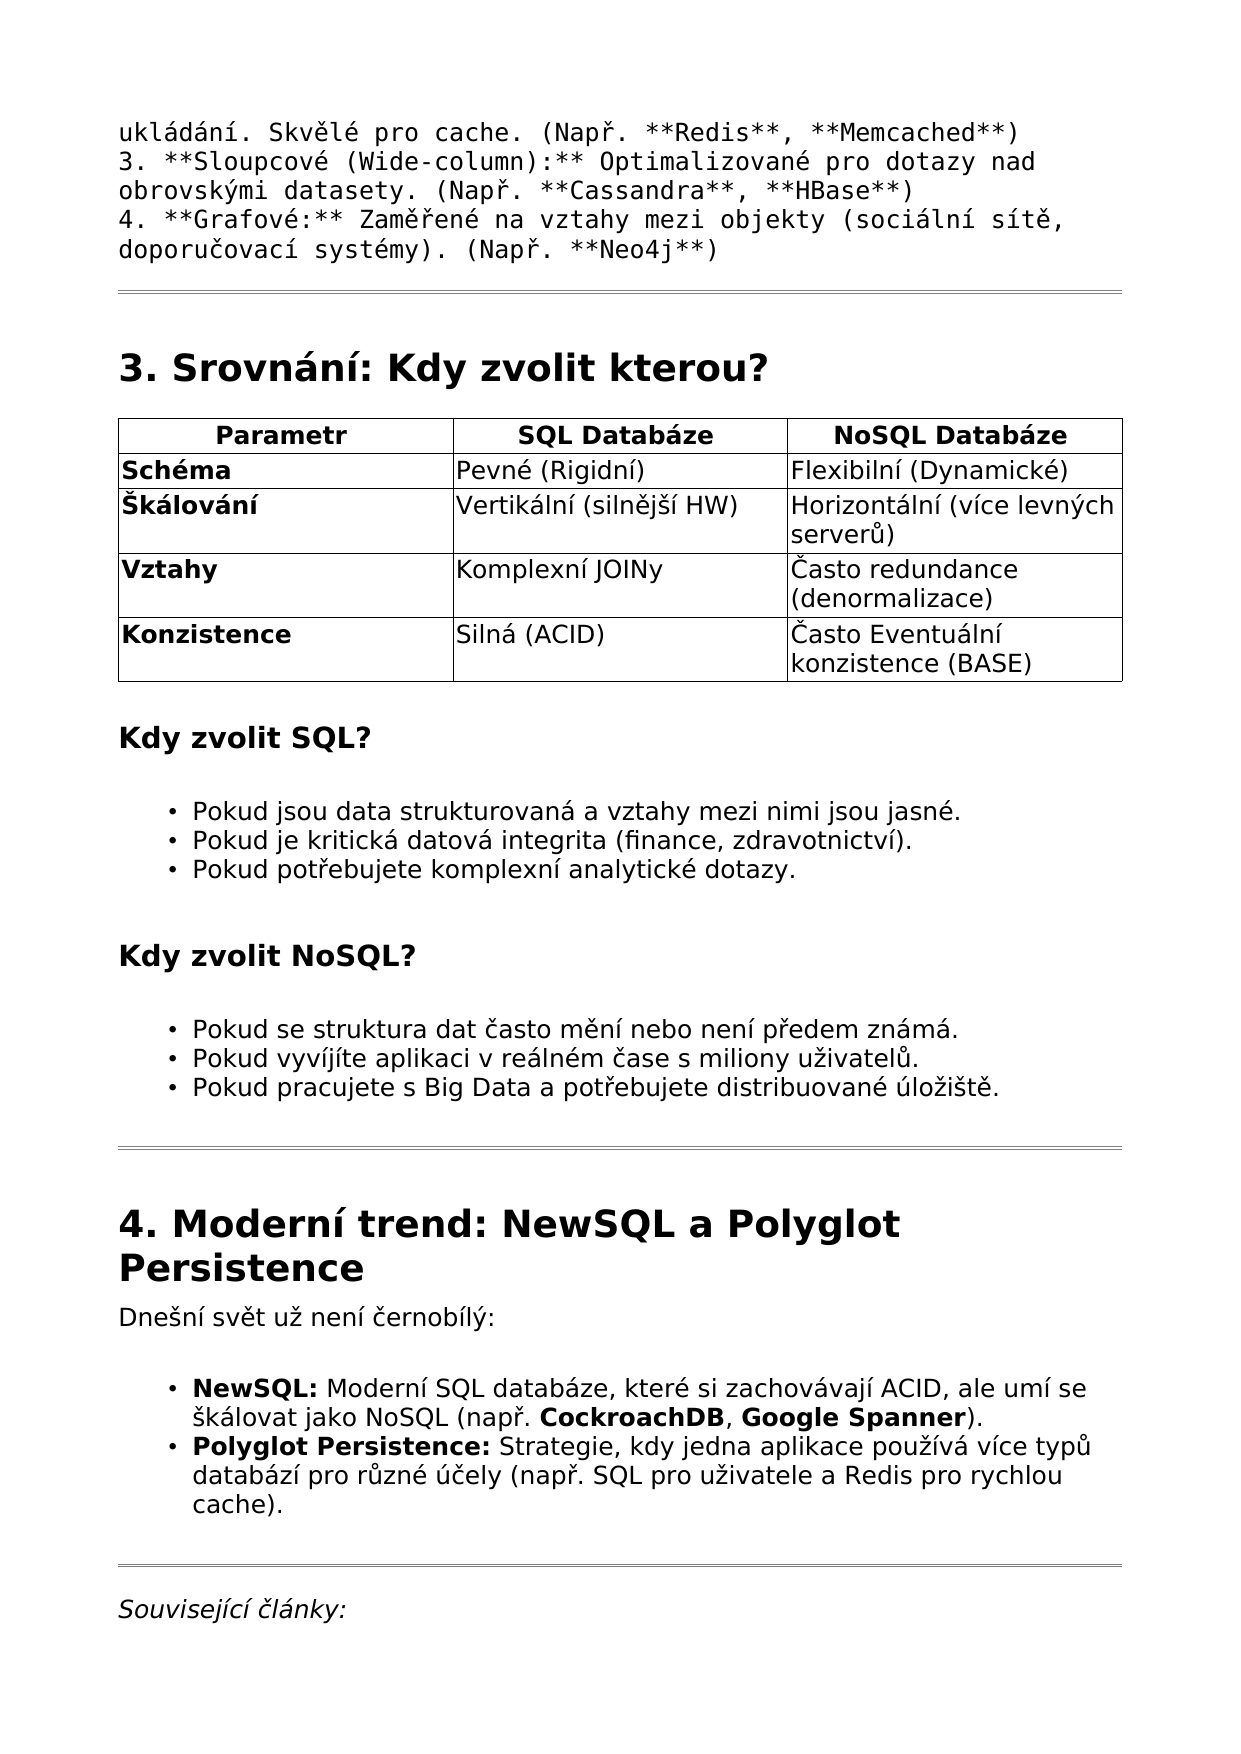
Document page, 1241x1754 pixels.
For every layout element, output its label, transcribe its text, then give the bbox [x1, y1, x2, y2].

subtitle Kdy zvolit SQL? [118, 721, 1122, 755]
table_cell Vztahy [119, 554, 453, 617]
list Pokud potřebujete komplexní analytické dotazy. [177, 855, 1122, 884]
list Polyglot Persistence: Strategie, kdy jedna aplikace používá více typů databází pro různé účely (např. SQL pro uživatele a Redis pro rychlou cache). [177, 1432, 1122, 1520]
table_cell Škálování [119, 489, 453, 552]
list Pokud jsou data strukturovaná a vztahy mezi nimi jsou jasné. [177, 797, 1122, 826]
table_cell Pevné (Rigidní) [454, 454, 787, 488]
text Související články: [118, 1596, 1122, 1625]
list Pokud je kritická datová integrita (finance, zdravotnictví). [177, 826, 1122, 855]
table_cell Schéma [119, 454, 453, 488]
table_header NoSQL Databáze [788, 419, 1122, 453]
table_cell Konzistence [119, 618, 453, 681]
table_cell Často Eventuální konzistence (BASE) [788, 618, 1122, 681]
text Dnešní svět už není černobílý: [118, 1303, 1122, 1332]
table_cell Flexibilní (Dynamické) [788, 454, 1122, 488]
list Pokud se struktura dat často mění nebo není předem známá. [177, 1015, 1122, 1044]
list Pokud vyvíjíte aplikaci v reálném čase s miliony uživatelů. [177, 1044, 1122, 1073]
subtitle Kdy zvolit NoSQL? [118, 939, 1122, 973]
list NewSQL: Moderní SQL databáze, které si zachovávají ACID, ale umí se škálovat jako NoSQL (např. CockroachDB, Google Spanner). [177, 1374, 1122, 1432]
table_header SQL Databáze [454, 419, 787, 453]
table_cell Horizontální (více levných serverů) [788, 489, 1122, 552]
subtitle 4. Moderní trend: NewSQL a Polyglot Persistence [118, 1203, 1122, 1290]
table_cell Silná (ACID) [454, 618, 787, 681]
table_cell Často redundance (denormalizace) [788, 554, 1122, 617]
table_header Parametr [119, 419, 453, 453]
table_cell Vertikální (silnější HW) [454, 489, 787, 552]
text ukládání. Skvělé pro cache. (Např. **Redis**, **Memcached**) 3. **Sloupcové (Wide-column):** Optimalizované pro dotazy nad obrovskými datasety. (Např. **Cassandra**, **HBase**) 4. **Grafové:** Zaměřené na vztahy mezi objekty (sociální sítě, doporučovací systémy). (Např. **Neo4j**) [118, 118, 1122, 264]
subtitle 3. Srovnání: Kdy zvolit kterou? [118, 347, 1122, 391]
list Pokud pracujete s Big Data a potřebujete distribuované úložiště. [177, 1073, 1122, 1102]
table_cell Komplexní JOINy [454, 554, 787, 617]
